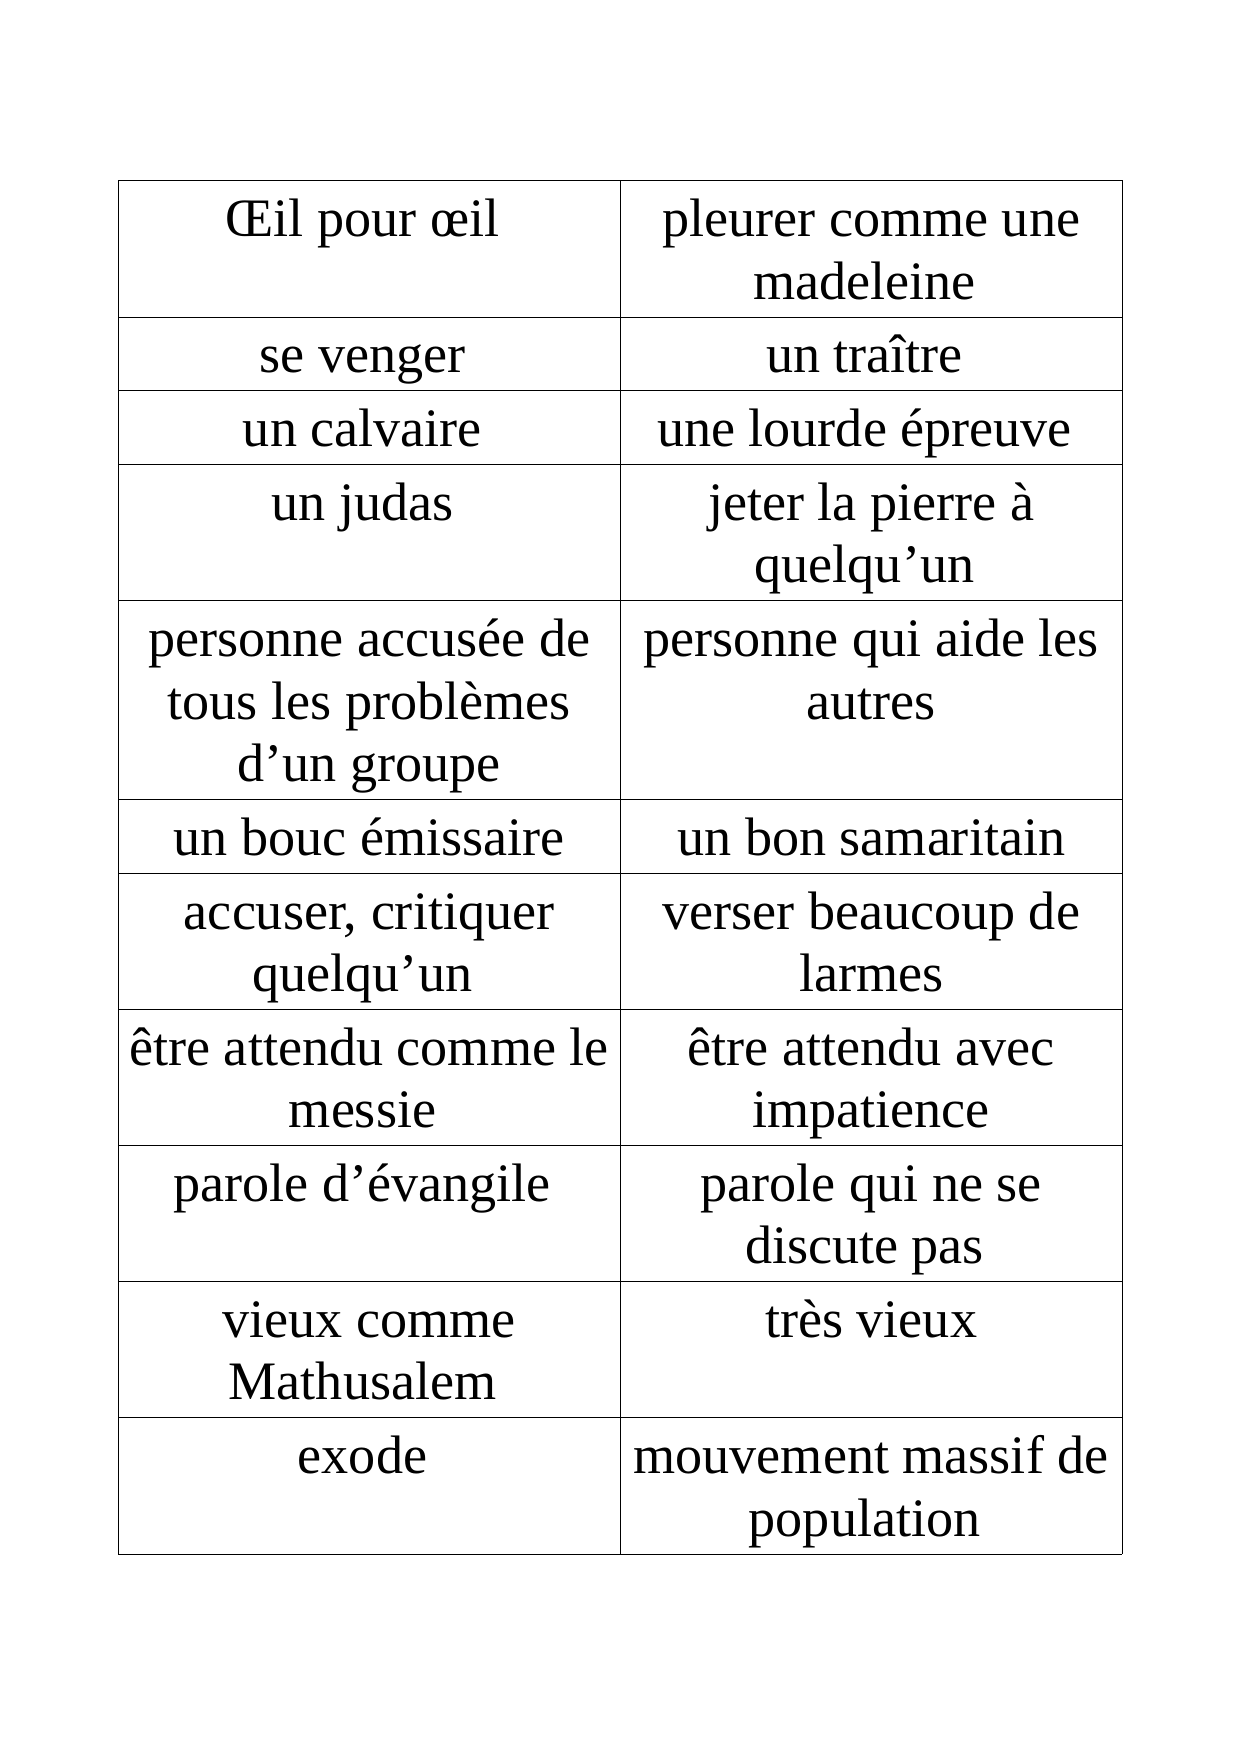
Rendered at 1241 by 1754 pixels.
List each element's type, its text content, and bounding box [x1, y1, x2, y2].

table_cell verser beaucoup de larmes [621, 874, 1122, 1009]
table_cell un bouc émissaire [119, 800, 620, 873]
table_cell personne accusée de tous les problèmes d’un groupe [119, 601, 620, 799]
table_cell mouvement massif de population [621, 1418, 1122, 1553]
table_cell parole d’évangile [119, 1146, 620, 1281]
table_cell personne qui aide les autres [621, 601, 1122, 799]
table_cell accuser, critiquer quelqu’un [119, 874, 620, 1009]
table_cell un traître [621, 318, 1122, 390]
table_cell parole qui ne se discute pas [621, 1146, 1122, 1281]
table_cell un bon samaritain [621, 800, 1122, 873]
table_cell jeter la pierre à quelqu’un [621, 465, 1122, 600]
table_cell un judas [119, 465, 620, 600]
table_cell être attendu comme le messie [119, 1010, 620, 1145]
table_cell très vieux [621, 1282, 1122, 1417]
table_cell se venger [119, 318, 620, 390]
table_cell être attendu avec impatience [621, 1010, 1122, 1145]
table_header pleurer comme une madeleine [621, 181, 1122, 317]
table_cell un calvaire [119, 391, 620, 464]
table_cell exode [119, 1418, 620, 1553]
table_cell une lourde épreuve [621, 391, 1122, 464]
table_cell vieux comme Mathusalem [119, 1282, 620, 1417]
table_header Œil pour œil [119, 181, 620, 317]
